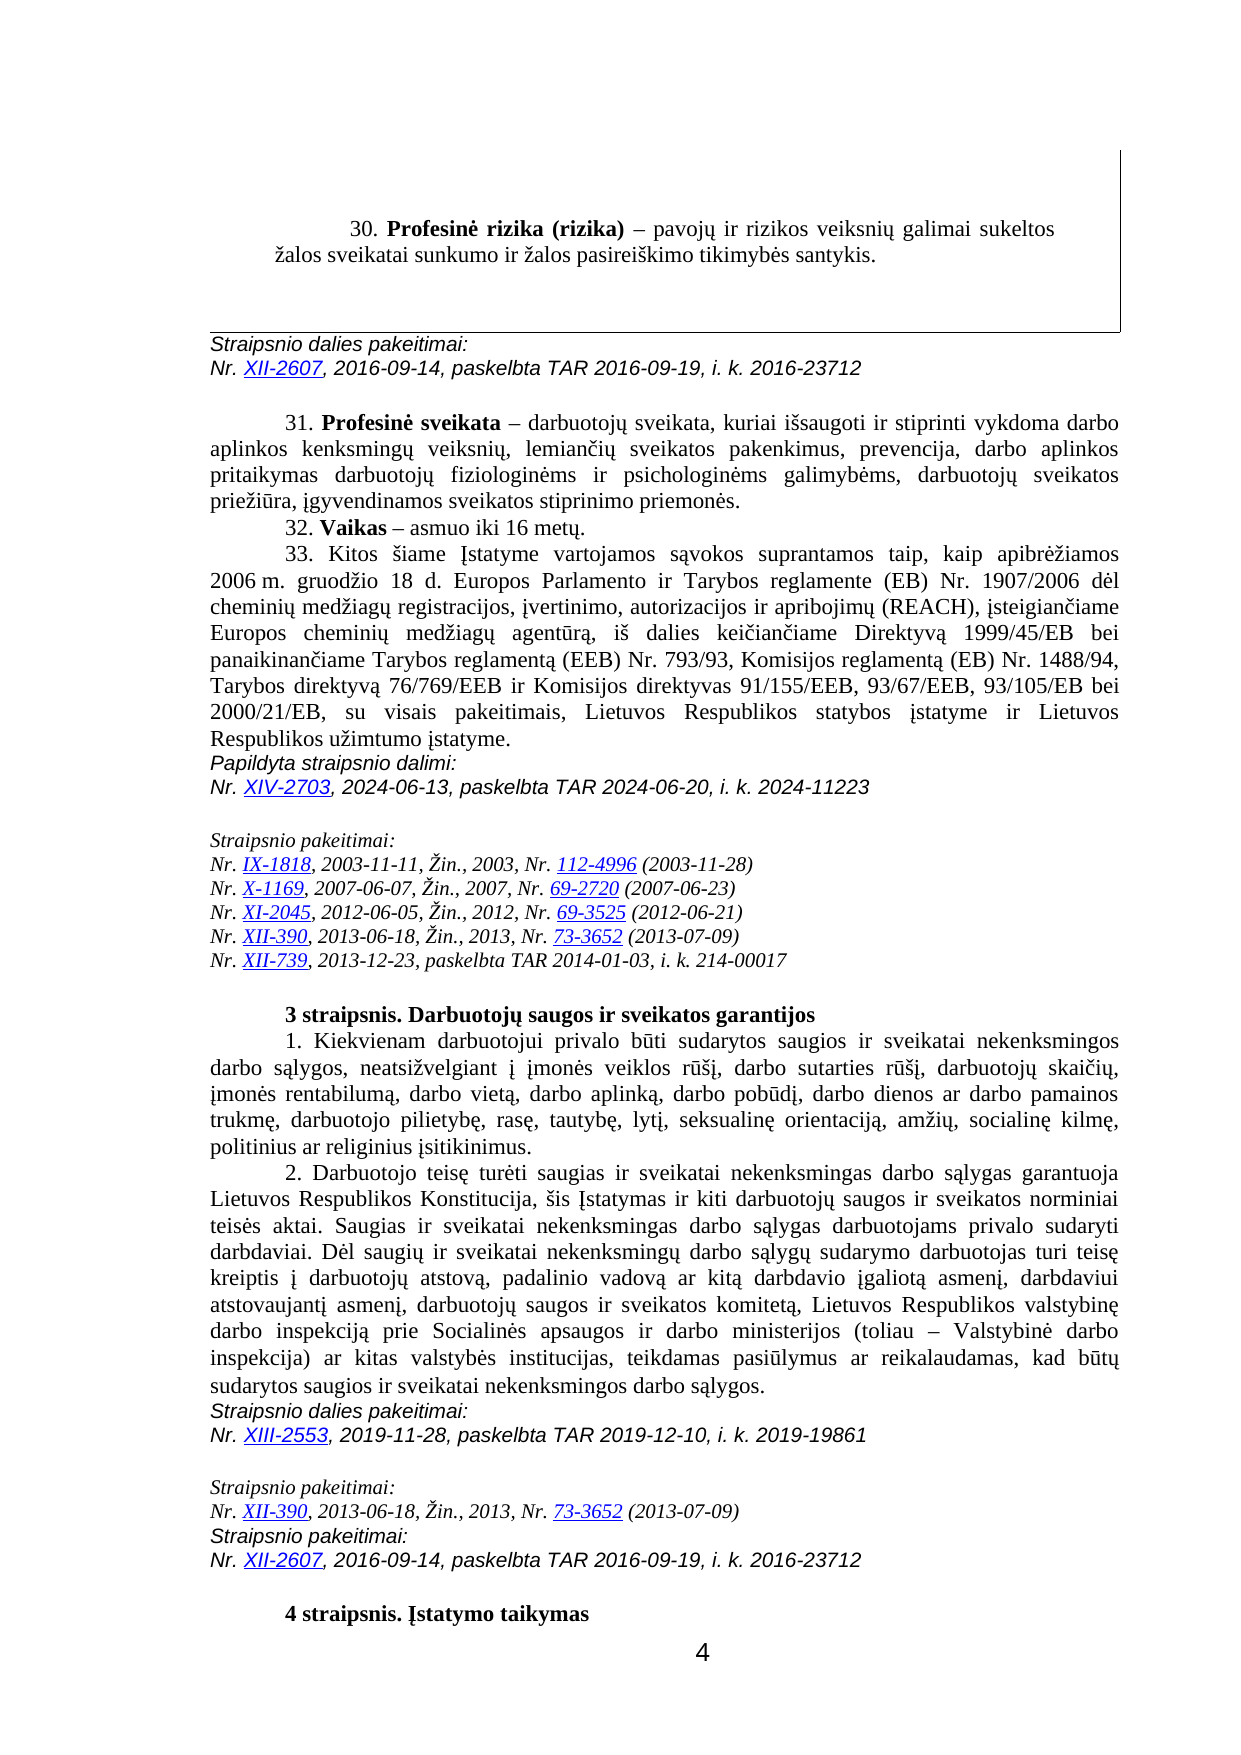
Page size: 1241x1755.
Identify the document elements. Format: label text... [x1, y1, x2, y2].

text 1. Kiekvienam darbuotojui privalo būti sudarytos saugios ir sveikatai nekenksmingos darbo sąlygos, neatsižvelgiant į įmonės veiklos rūšį, darbo sutarties rūšį, darbuotojų skaičių, įmonės rentabilumą, darbo vietą, darbo aplinką, darbo pobūdį, darbo dienos ar darbo pamainos trukmę, darbuotojo pilietybę, rasę, tautybę, lytį, seksualinę orientaciją, amžių, socialinę kilmę, politinius ar religinius įsitikinimus. [210, 1027, 1120, 1159]
text Straipsnio dalies pakeitimai: [210, 1399, 1120, 1423]
text Nr. XII-390, 2013-06-18, Žin., 2013, Nr. 73-3652 (2013-07-09) [210, 924, 1120, 948]
text Nr. XI-2045, 2012-06-05, Žin., 2012, Nr. 69-3525 (2012-06-21) [210, 900, 1120, 924]
text 31. Profesinė sveikata – darbuotojų sveikata, kuriai išsaugoti ir stiprinti vykdoma darbo aplinkos kenksmingų veiksnių, lemiančių sveikatos pakenkimus, prevencija, darbo aplinkos pritaikymas darbuotojų fiziologinėms ir psichologinėms galimybėms, darbuotojų sveikatos priežiūra, įgyvendinamos sveikatos stiprinimo priemonės. [210, 408, 1120, 514]
text Straipsnio dalies pakeitimai: [210, 332, 1120, 356]
text Nr. X-1169, 2007-06-07, Žin., 2007, Nr. 69-2720 (2007-06-23) [210, 876, 1120, 900]
text Nr. IX-1818, 2003-11-11, Žin., 2003, Nr. 112-4996 (2003-11-28) [210, 852, 1120, 876]
text Nr. XII-2607, 2016-09-14, paskelbta TAR 2016-09-19, i. k. 2016-23712 [210, 356, 1120, 380]
text 32. Vaikas – asmuo iki 16 metų. [210, 514, 1120, 540]
text Nr. XII-2607, 2016-09-14, paskelbta TAR 2016-09-19, i. k. 2016-23712 [210, 1547, 1120, 1571]
text Straipsnio pakeitimai: [210, 1475, 1120, 1499]
text 2. Darbuotojo teisę turėti saugias ir sveikatai nekenksmingas darbo sąlygas garantuoja Lietuvos Respublikos Konstitucija, šis Įstatymas ir kiti darbuotojų saugos ir sveikatos norminiai teisės aktai. Saugias ir sveikatai nekenksmingas darbo sąlygas darbuotojams privalo sudaryti darbdaviai. Dėl saugių ir sveikatai nekenksmingų darbo sąlygų sudarymo darbuotojas turi teisę kreiptis į darbuotojų atstovą, padalinio vadovą ar kitą darbdavio įgaliotą asmenį, darbdaviui atstovaujantį asmenį, darbuotojų saugos ir sveikatos komitetą, Lietuvos Respublikos valstybinę darbo inspekciją prie Socialinės apsaugos ir darbo ministerijos (toliau – Valstybinė darbo inspekcija) ar kitas valstybės institucijas, teikdamas pasiūlymus ar reikalaudamas, kad būtų sudarytos saugios ir sveikatai nekenksmingos darbo sąlygos. [210, 1159, 1120, 1399]
text 3 straipsnis. Darbuotojų saugos ir sveikatos garantijos [210, 1001, 1120, 1027]
text Nr. XIV-2703, 2024-06-13, paskelbta TAR 2024-06-20, i. k. 2024-11223 [210, 775, 1120, 799]
text 30. Profesinė rizika (rizika) – pavojų ir rizikos veiksnių galimai sukeltos žalos sveikatai sunkumo ir žalos pasireiškimo tikimybės santykis. [210, 150, 1120, 332]
text Straipsnio pakeitimai: [210, 1523, 1120, 1547]
text 4 straipsnis. Įstatymo taikymas [210, 1600, 1120, 1626]
text Nr. XII-739, 2013-12-23, paskelbta TAR 2014-01-03, i. k. 214-00017 [210, 948, 1120, 972]
text 33. Kitos šiame Įstatyme vartojamos sąvokos suprantamos taip, kaip apibrėžiamos 2006 m. gruodžio 18 d. Europos Parlamento ir Tarybos reglamente (EB) Nr. 1907/2006 dėl cheminių medžiagų registracijos, įvertinimo, autorizacijos ir apribojimų (REACH), įsteigiančiame Europos cheminių medžiagų agentūrą, iš dalies keičiančiame Direktyvą 1999/45/EB bei panaikinančiame Tarybos reglamentą (EEB) Nr. 793/93, Komisijos reglamentą (EB) Nr. 1488/94, Tarybos direktyvą 76/769/EEB ir Komisijos direktyvas 91/155/EEB, 93/67/EEB, 93/105/EB bei 2000/21/EB, su visais pakeitimais, Lietuvos Respublikos statybos įstatyme ir Lietuvos Respublikos užimtumo įstatyme. [210, 540, 1120, 751]
text Straipsnio pakeitimai: [210, 828, 1120, 852]
text Nr. XII-390, 2013-06-18, Žin., 2013, Nr. 73-3652 (2013-07-09) [210, 1499, 1120, 1523]
text Nr. XIII-2553, 2019-11-28, paskelbta TAR 2019-12-10, i. k. 2019-19861 [210, 1423, 1120, 1447]
text Papildyta straipsnio dalimi: [210, 751, 1120, 775]
